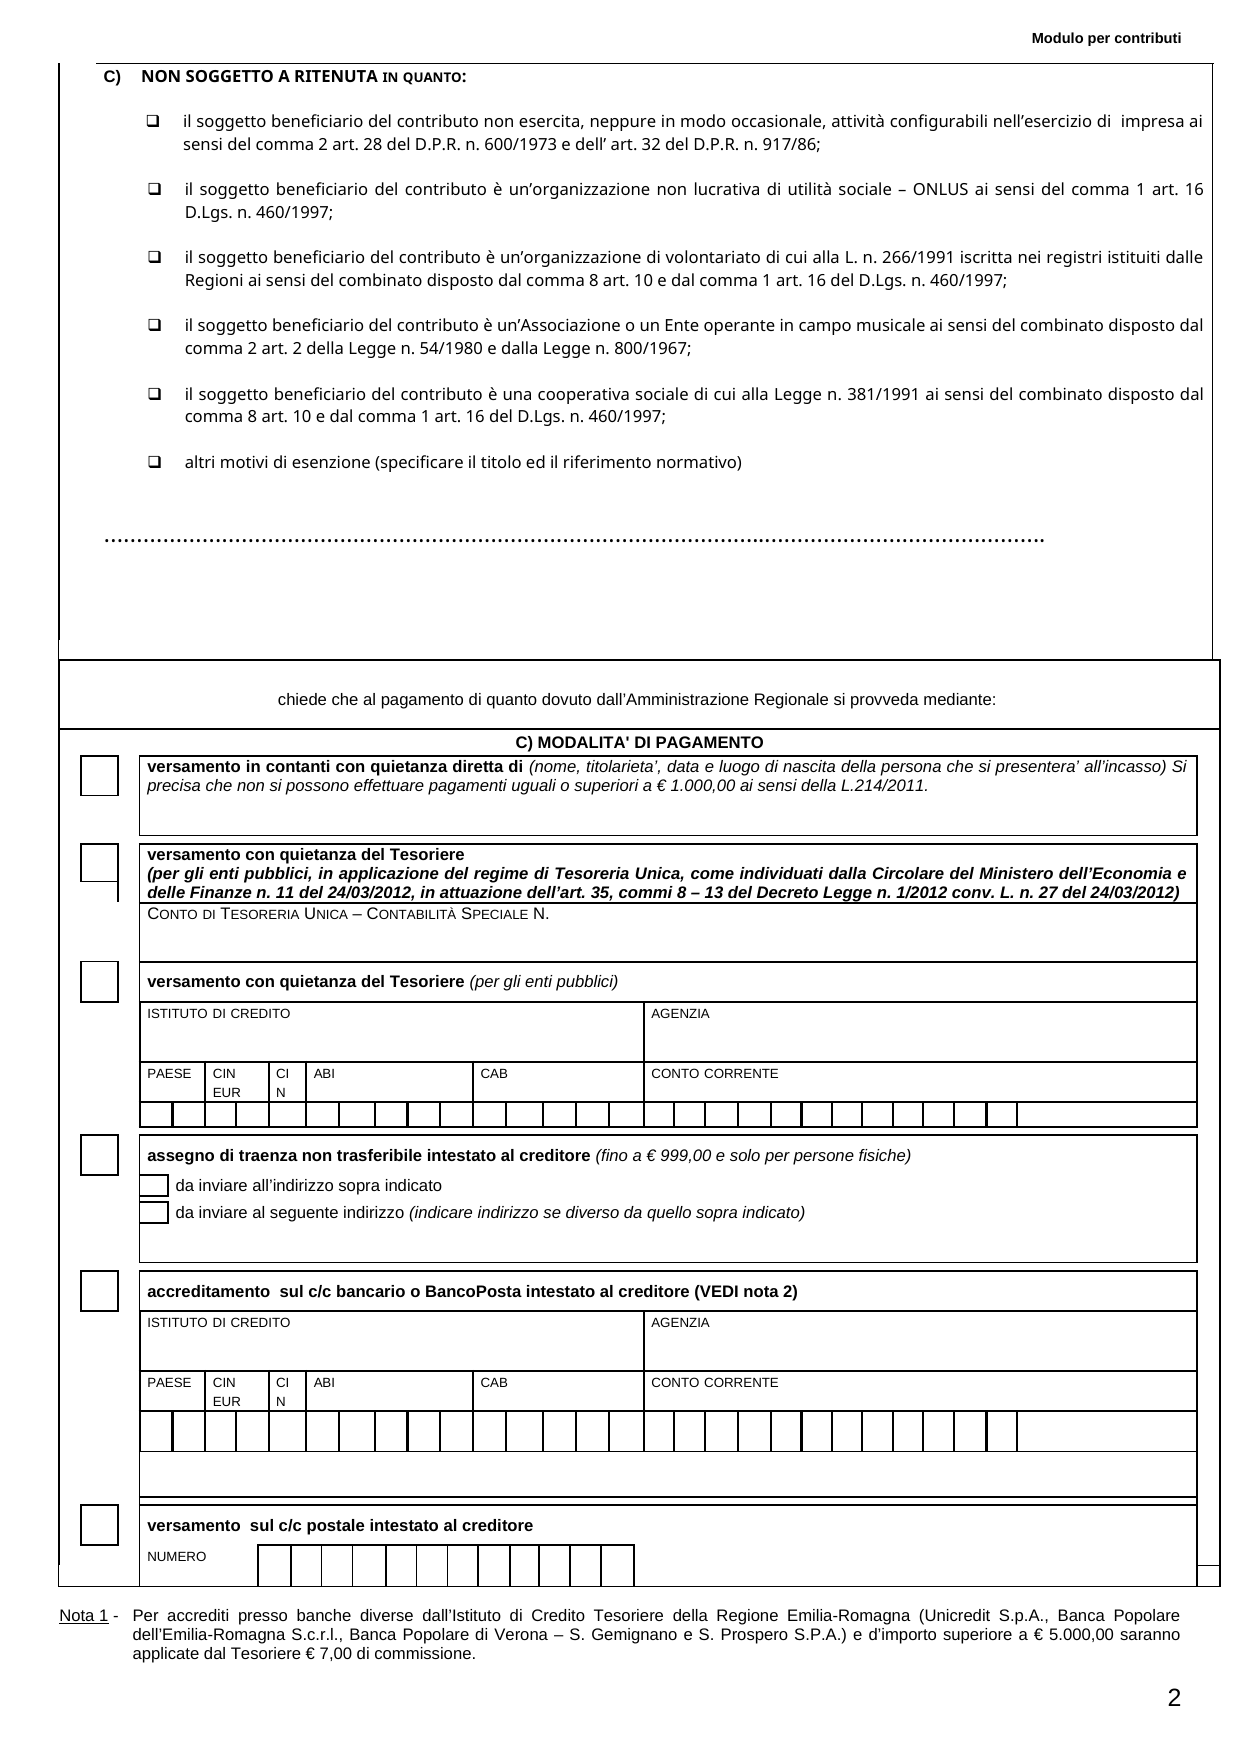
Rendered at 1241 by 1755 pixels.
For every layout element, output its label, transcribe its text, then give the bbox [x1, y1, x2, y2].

table_cell [118, 1001, 139, 1061]
table_cell [81, 882, 117, 902]
table_cell [1197, 1126, 1219, 1134]
table_cell [507, 1103, 542, 1126]
table_cell [60, 1451, 81, 1496]
table_cell [118, 1410, 139, 1451]
table_cell [119, 1504, 139, 1544]
table_cell [340, 1103, 374, 1126]
table_cell [833, 1103, 861, 1126]
table_cell [602, 1546, 633, 1586]
table_cell [60, 1061, 81, 1101]
table_cell [140, 1452, 1196, 1496]
table_cell [81, 1312, 118, 1370]
table_cell [140, 1203, 167, 1222]
table_cell [1198, 755, 1219, 795]
table_cell [924, 1103, 953, 1126]
table_cell da inviare all’indirizzo sopra indicato [169, 1174, 1196, 1195]
table_cell [118, 1310, 139, 1370]
table_cell versamento con quietanza del Tesoriere (per gli enti pubblici, in applicazione del regime di Tesoreria Unica, come individuati dalla Circolare del Ministero dell’Economia e delle Finanze n. 11 del 24/03/2012, in attuazione dell’art. 35, commi 8 – 13 del Decreto Legge n. 1/2012 conv. L. n. 27 del 24/03/2012) [140, 845, 1196, 902]
table_cell [119, 961, 139, 1001]
table_cell accreditamento sul c/c bancario o BancoPosta intestato al creditore (VEDI nota 2) [140, 1272, 1196, 1310]
table_cell istituto di credito [141, 1312, 643, 1370]
table_cell [1198, 1222, 1219, 1262]
table_cell [1198, 1270, 1219, 1310]
table_cell [81, 1496, 118, 1504]
table_cell [1198, 843, 1219, 902]
table_cell [474, 1412, 505, 1451]
table_cell [924, 1412, 953, 1451]
table_cell [322, 1546, 352, 1586]
table_cell [118, 1126, 139, 1134]
table_cell [988, 1412, 1016, 1451]
table_cell [409, 1103, 439, 1126]
table_cell [60, 755, 80, 795]
table_cell [81, 1222, 118, 1262]
table_cell [1198, 1310, 1219, 1370]
table_cell [544, 1103, 575, 1126]
table_cell [60, 1001, 81, 1061]
table_cell abi [307, 1063, 472, 1101]
table_cell [60, 795, 81, 835]
table_cell [206, 1412, 235, 1451]
table_cell [448, 1546, 477, 1586]
table_cell [60, 1134, 80, 1174]
table_cell [60, 1195, 81, 1201]
table_cell [60, 1270, 80, 1310]
table_cell [60, 63, 96, 618]
table_cell [141, 1103, 171, 1126]
table_cell [141, 1412, 171, 1451]
table_cell [376, 1103, 406, 1126]
table_cell cin [270, 1372, 305, 1410]
table_cell [1198, 1496, 1219, 1504]
table_cell [833, 1412, 861, 1451]
table_cell [1198, 1174, 1219, 1195]
table_cell [118, 1222, 139, 1262]
table_cell [894, 1412, 922, 1451]
table_cell [1018, 1412, 1196, 1451]
table_cell [140, 1263, 1197, 1270]
table_cell [955, 1412, 985, 1451]
table_cell [81, 1101, 118, 1126]
table_cell [140, 1498, 1196, 1504]
table_cell da inviare al seguente indirizzo (indicare indirizzo se diverso da quello sopra indicato) [169, 1201, 1196, 1222]
table_cell istituto di credito [141, 1003, 643, 1061]
table_cell [1198, 1101, 1219, 1126]
table_cell Conto di Tesoreria Unica – Contabilità Speciale N. [140, 904, 1196, 961]
table_cell [610, 1412, 643, 1451]
table_cell paese [141, 1063, 204, 1101]
table_cell [544, 1412, 575, 1451]
table_cell [507, 1412, 542, 1451]
table_cell cab [474, 1372, 643, 1410]
table_cell [118, 1370, 139, 1410]
table_cell [894, 1103, 922, 1126]
table_cell [59, 1565, 81, 1586]
table_cell [60, 1262, 81, 1270]
table_cell conto corrente [645, 1372, 1196, 1410]
table_cell [1198, 1451, 1219, 1496]
table_cell [1018, 1103, 1196, 1126]
table_cell [118, 1061, 139, 1101]
table_cell [60, 1201, 81, 1222]
table_cell [60, 1174, 81, 1195]
table_cell [81, 835, 118, 843]
table_cell conto corrente [645, 1063, 1196, 1101]
table_cell [292, 1546, 321, 1586]
table_cell [577, 1412, 608, 1451]
table_cell [174, 1103, 204, 1126]
table_cell [409, 1412, 439, 1451]
table_cell [81, 1201, 118, 1222]
table_cell [571, 1546, 600, 1586]
table_cell [140, 795, 1196, 835]
table_cell abi [307, 1372, 472, 1410]
table_cell versamento con quietanza del Tesoriere (per gli enti pubblici) [140, 963, 1196, 1001]
table_cell [140, 836, 1197, 843]
table_cell [645, 1412, 673, 1451]
table_cell [60, 1101, 81, 1126]
table_cell [118, 795, 139, 835]
table_cell [340, 1412, 374, 1451]
table_cell [60, 1310, 81, 1370]
table_cell [60, 1496, 81, 1504]
table_cell [1198, 1566, 1219, 1586]
table_cell [441, 1103, 472, 1126]
table_cell [417, 1546, 447, 1586]
table_cell chiede che al pagamento di quanto dovuto dall’Amministrazione Regionale si provveda mediante: [60, 661, 1219, 728]
table_cell [60, 961, 80, 1001]
table_cell cin [270, 1063, 305, 1101]
table_cell [81, 1262, 118, 1270]
table_cell [675, 1103, 704, 1126]
table_cell [645, 1103, 673, 1126]
table_cell [81, 1370, 118, 1410]
table_cell [270, 1412, 305, 1451]
table_cell cin eur [206, 1372, 268, 1410]
table_cell [60, 843, 81, 902]
table_cell [706, 1412, 737, 1451]
table_cell [479, 1546, 509, 1586]
table_cell [1213, 618, 1220, 640]
table_cell [118, 1101, 139, 1126]
table_cell agenzia [645, 1312, 1196, 1370]
table_cell [270, 1103, 305, 1126]
table_cell agenzia [645, 1003, 1196, 1061]
table_cell [59, 640, 1212, 659]
table_cell cab [474, 1063, 643, 1101]
table_cell [60, 902, 81, 961]
table_cell [1198, 1410, 1219, 1451]
table_cell [474, 1103, 505, 1126]
table_cell [81, 1546, 118, 1565]
table_cell [1198, 1195, 1219, 1201]
table_cell [1198, 902, 1219, 961]
table_cell [82, 962, 117, 1001]
table_cell [1197, 1262, 1219, 1270]
table_cell [60, 1126, 81, 1134]
table_cell [82, 1272, 117, 1310]
table_cell [237, 1103, 268, 1126]
table_cell [772, 1103, 800, 1126]
table_cell [119, 1134, 139, 1174]
table_cell [307, 1412, 338, 1451]
table_cell [772, 1412, 800, 1451]
table_cell [60, 835, 81, 843]
table_cell [82, 1506, 117, 1544]
table_cell [803, 1103, 831, 1126]
table_cell [82, 757, 117, 795]
table_cell [1198, 961, 1219, 1001]
table_cell [675, 1412, 704, 1451]
table_cell [511, 1546, 538, 1586]
table_cell [1198, 1134, 1219, 1174]
table_cell [118, 902, 139, 961]
table_cell [1197, 835, 1219, 843]
table_cell [81, 1126, 118, 1134]
table_cell [1198, 1201, 1219, 1222]
table_cell [118, 835, 139, 843]
table_cell [81, 1195, 118, 1201]
table_cell paese [141, 1372, 204, 1410]
table_cell [610, 1103, 643, 1126]
table_cell [140, 1195, 1196, 1201]
table_cell [1198, 1061, 1219, 1101]
table_cell numero [140, 1544, 257, 1586]
table_cell versamento in contanti con quietanza diretta di (nome, titolarieta’, data e luogo di nascita della persona che si presentera’ all’incasso) Si precisa che non si possono effettuare pagamenti uguali o superiori a € 1.000,00 ai sensi della L.214/2011. [140, 757, 1196, 795]
table_cell [118, 1195, 139, 1201]
table_cell [140, 1176, 167, 1195]
table_cell [1198, 1370, 1219, 1410]
table_cell [81, 902, 118, 961]
table_cell cin eur [206, 1063, 268, 1101]
table_cell [803, 1412, 831, 1451]
table_cell [60, 1410, 81, 1451]
table_cell [118, 1262, 139, 1270]
table_cell [118, 1174, 139, 1195]
table_cell [118, 1565, 139, 1586]
table_cell [1198, 1544, 1219, 1565]
table_cell [60, 1370, 81, 1410]
table_cell [635, 1544, 1196, 1586]
table_cell [441, 1412, 472, 1451]
table_cell [82, 1136, 117, 1174]
table_cell [955, 1103, 985, 1126]
table_cell C) MODALITA' DI PAGAMENTO [60, 730, 1219, 755]
table_cell [81, 1565, 118, 1586]
table_cell [1213, 63, 1220, 618]
table_cell [376, 1412, 406, 1451]
table_cell assegno di traenza non trasferibile intestato al creditore (fino a € 999,00 e solo per persone fisiche) [140, 1136, 1196, 1174]
table_cell [118, 1496, 139, 1504]
table_cell [119, 1270, 139, 1310]
table_cell [863, 1103, 892, 1126]
table_cell [863, 1412, 892, 1451]
table_cell [60, 1504, 80, 1544]
table_cell [60, 618, 1212, 640]
table_cell [237, 1412, 268, 1451]
table_cell [118, 1451, 139, 1496]
table_cell [81, 1451, 118, 1496]
table_cell [206, 1103, 235, 1126]
table_cell [259, 1546, 290, 1586]
table_cell NON SOGGETTO A RITENUTA in quanto: il soggetto beneficiario del contributo non esercita, neppure in modo occasionale, attività configurabili nell’esercizio di impresa ai sensi del comma 2 art. 28 del D.P.R. n. 600/1973 e dell’ art. 32 del D.P.R. n. 917/86; il soggetto beneficiario del contributo è un’organizzazione non lucrativa di utilità sociale – ONLUS ai sensi del comma 1 art. 16 D.Lgs. n. 460/1997; il soggetto beneficiario del contributo è un’organizzazione di volontariato di cui alla L. n. 266/1991 iscritta nei registri istituiti dalle Regioni ai sensi del combinato disposto dal comma 8 art. 10 e dal comma 1 art. 16 del D.Lgs. n. 460/1997; il soggetto beneficiario del contributo è un’Associazione o un Ente operante in campo musicale ai sensi del combinato disposto dal comma 2 art. 2 della Legge n. 54/1980 e dalla Legge n. 800/1967; il soggetto beneficiario del contributo è una cooperativa sociale di cui alla Legge n. 381/1991 ai sensi del combinato disposto dal comma 8 art. 10 e dal comma 1 art. 16 del D.Lgs. n. 460/1997; altri motivi di esenzione (specificare il titolo ed il riferimento normativo) ………………………………………………………………………………………..……………………………………. [96, 64, 1212, 618]
table_cell [119, 755, 139, 795]
table_cell [140, 1222, 1196, 1262]
table_cell [140, 1128, 1197, 1134]
table_cell [81, 1003, 118, 1061]
table_cell [82, 845, 117, 881]
text Nota 1 - Per accrediti presso banche diverse dall’Istituto di Credito Tesoriere della Regione Emilia-Romagna (Unicredit S.p.A., Banca Popolare dell’Emilia-Romagna S.c.r.l., Banca Popolare di Verona – S. Gemignano e S. Prospero S.P.A.) e d’importo superiore a € 5.000,00 saranno applicate dal Tesoriere € 7,00 di commissione. [59, 1606, 1181, 1663]
table_cell [353, 1546, 385, 1586]
table_cell [81, 1176, 118, 1195]
table_cell [174, 1412, 204, 1451]
table_cell [1213, 640, 1220, 659]
table_cell [706, 1103, 737, 1126]
table_cell [307, 1103, 338, 1126]
table_cell [118, 1544, 139, 1565]
table_cell [1198, 1001, 1219, 1061]
table_cell [540, 1546, 569, 1586]
table_cell [60, 1222, 81, 1262]
table_cell [1198, 1504, 1219, 1544]
table_cell [577, 1103, 608, 1126]
table_cell [81, 796, 118, 835]
table_cell [988, 1103, 1016, 1126]
table_cell [81, 1061, 118, 1101]
table_cell [387, 1546, 416, 1586]
table_cell [739, 1103, 770, 1126]
table_cell versamento sul c/c postale intestato al creditore [140, 1506, 1196, 1544]
table_cell [60, 1544, 81, 1565]
table_cell [119, 843, 139, 902]
table_cell [1198, 795, 1219, 835]
table_cell [118, 1201, 139, 1222]
table_cell [81, 1410, 118, 1451]
table_cell [739, 1412, 770, 1451]
